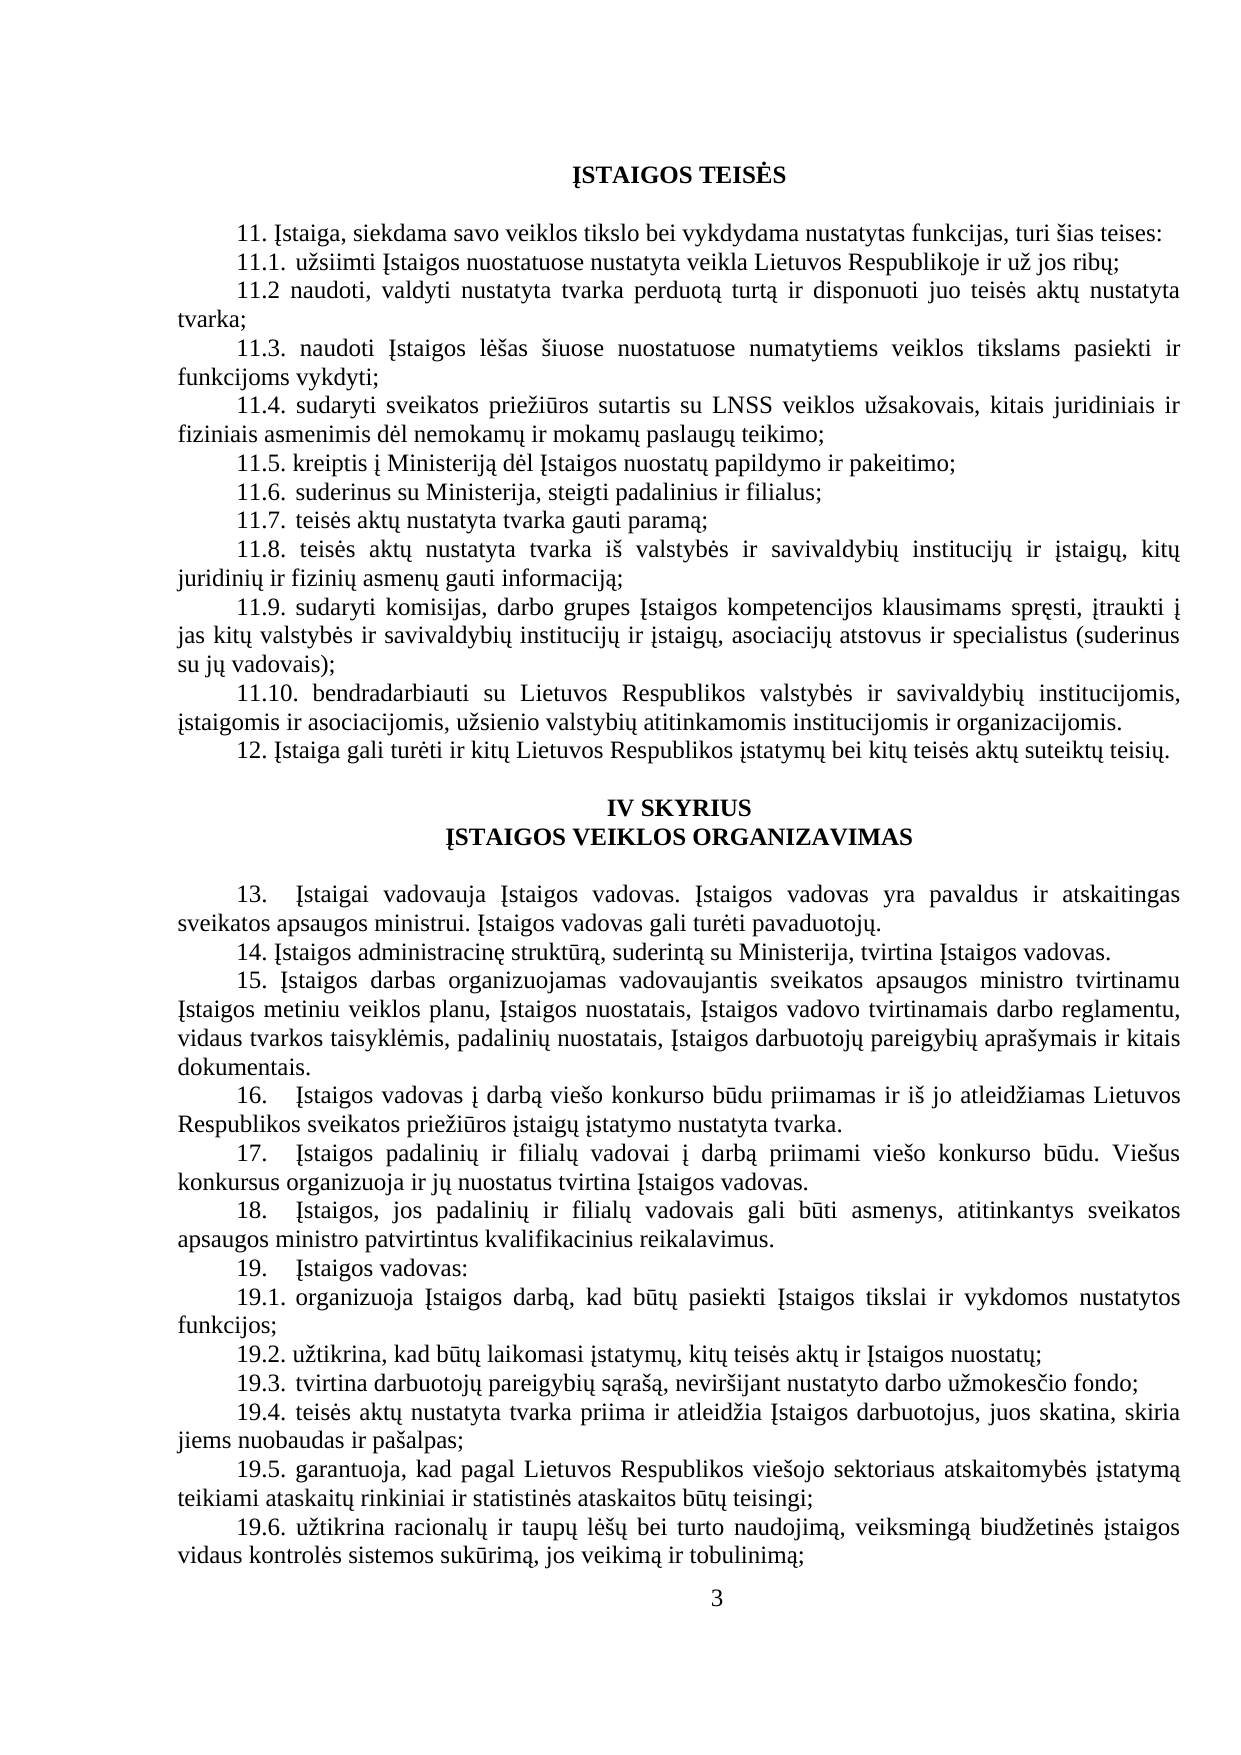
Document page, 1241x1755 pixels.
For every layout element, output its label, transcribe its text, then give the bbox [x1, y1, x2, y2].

text 19.2. užtikrina, kad būtų laikomasi įstatymų, kitų teisės aktų ir Įstaigos nuostatų; [177, 1339, 1181, 1368]
text 14. Įstaigos administracinę struktūrą, suderintą su Ministerija, tvirtina Įstaigos vadovas. [177, 937, 1181, 966]
text ĮSTAIGOS VEIKLOS ORGANIZAVIMAS [177, 822, 1181, 851]
text 11.8. teisės aktų nustatyta tvarka iš valstybės ir savivaldybių institucijų ir įstaigų, kitų juridinių ir fizinių asmenų gauti informaciją; [177, 534, 1181, 592]
text 11.10. bendradarbiauti su Lietuvos Respublikos valstybės ir savivaldybių institucijomis, įstaigomis ir asociacijomis, užsienio valstybių atitinkamomis institucijomis ir organizacijomis. [177, 678, 1181, 736]
text 19.5. garantuoja, kad pagal Lietuvos Respublikos viešojo sektoriaus atskaitomybės įstatymą teikiami ataskaitų rinkiniai ir statistinės ataskaitos būtų teisingi; [177, 1454, 1181, 1512]
text 11.4. sudaryti sveikatos priežiūros sutartis su LNSS veiklos užsakovais, kitais juridiniais ir fiziniais asmenimis dėl nemokamų ir mokamų paslaugų teikimo; [177, 391, 1181, 448]
text 11.3. naudoti Įstaigos lėšas šiuose nuostatuose numatytiems veiklos tikslams pasiekti ir funkcijoms vykdyti; [177, 333, 1181, 391]
text 19.6. užtikrina racionalų ir taupų lėšų bei turto naudojimą, veiksmingą biudžetinės įstaigos vidaus kontrolės sistemos sukūrimą, jos veikimą ir tobulinimą; [177, 1512, 1181, 1569]
text IV SKYRIUS [177, 793, 1181, 822]
text 19. Įstaigos vadovas: [177, 1253, 1181, 1282]
text 11.6. suderinus su Ministerija, steigti padalinius ir filialus; [177, 477, 1181, 506]
text 19.3. tvirtina darbuotojų pareigybių sąrašą, neviršijant nustatyto darbo užmokesčio fondo; [177, 1368, 1181, 1397]
text 11.2 naudoti, valdyti nustatyta tvarka perduotą turtą ir disponuoti juo teisės aktų nustatyta tvarka; [177, 276, 1181, 333]
text 16. Įstaigos vadovas į darbą viešo konkurso būdu priimamas ir iš jo atleidžiamas Lietuvos Respublikos sveikatos priežiūros įstaigų įstatymo nustatyta tvarka. [177, 1081, 1181, 1138]
text 18. Įstaigos, jos padalinių ir filialų vadovais gali būti asmenys, atitinkantys sveikatos apsaugos ministro patvirtintus kvalifikacinius reikalavimus. [177, 1196, 1181, 1253]
text ĮSTAIGOS TEISĖS [177, 161, 1181, 189]
text 19.4. teisės aktų nustatyta tvarka priima ir atleidžia Įstaigos darbuotojus, juos skatina, skiria jiems nuobaudas ir pašalpas; [177, 1397, 1181, 1454]
text 15. Įstaigos darbas organizuojamas vadovaujantis sveikatos apsaugos ministro tvirtinamu Įstaigos metiniu veiklos planu, Įstaigos nuostatais, Įstaigos vadovo tvirtinamais darbo reglamentu, vidaus tvarkos taisyklėmis, padalinių nuostatais, Įstaigos darbuotojų pareigybių aprašymais ir kitais dokumentais. [177, 966, 1181, 1081]
text 13. Įstaigai vadovauja Įstaigos vadovas. Įstaigos vadovas yra pavaldus ir atskaitingas sveikatos apsaugos ministrui. Įstaigos vadovas gali turėti pavaduotojų. [177, 879, 1181, 937]
text 11.7. teisės aktų nustatyta tvarka gauti paramą; [177, 506, 1181, 534]
text 11.5. kreiptis į Ministeriją dėl Įstaigos nuostatų papildymo ir pakeitimo; [177, 448, 1181, 477]
text 12. Įstaiga gali turėti ir kitų Lietuvos Respublikos įstatymų bei kitų teisės aktų suteiktų teisių. [177, 736, 1181, 764]
text 17. Įstaigos padalinių ir filialų vadovai į darbą priimami viešo konkurso būdu. Viešus konkursus organizuoja ir jų nuostatus tvirtina Įstaigos vadovas. [177, 1138, 1181, 1196]
text 19.1. organizuoja Įstaigos darbą, kad būtų pasiekti Įstaigos tikslai ir vykdomos nustatytos funkcijos; [177, 1282, 1181, 1339]
text 11.9. sudaryti komisijas, darbo grupes Įstaigos kompetencijos klausimams spręsti, įtraukti į jas kitų valstybės ir savivaldybių institucijų ir įstaigų, asociacijų atstovus ir specialistus (suderinus su jų vadovais); [177, 592, 1181, 678]
text 11. Įstaiga, siekdama savo veiklos tikslo bei vykdydama nustatytas funkcijas, turi šias teises: [177, 218, 1181, 247]
text 11.1. užsiimti Įstaigos nuostatuose nustatyta veikla Lietuvos Respublikoje ir už jos ribų; [177, 247, 1181, 276]
